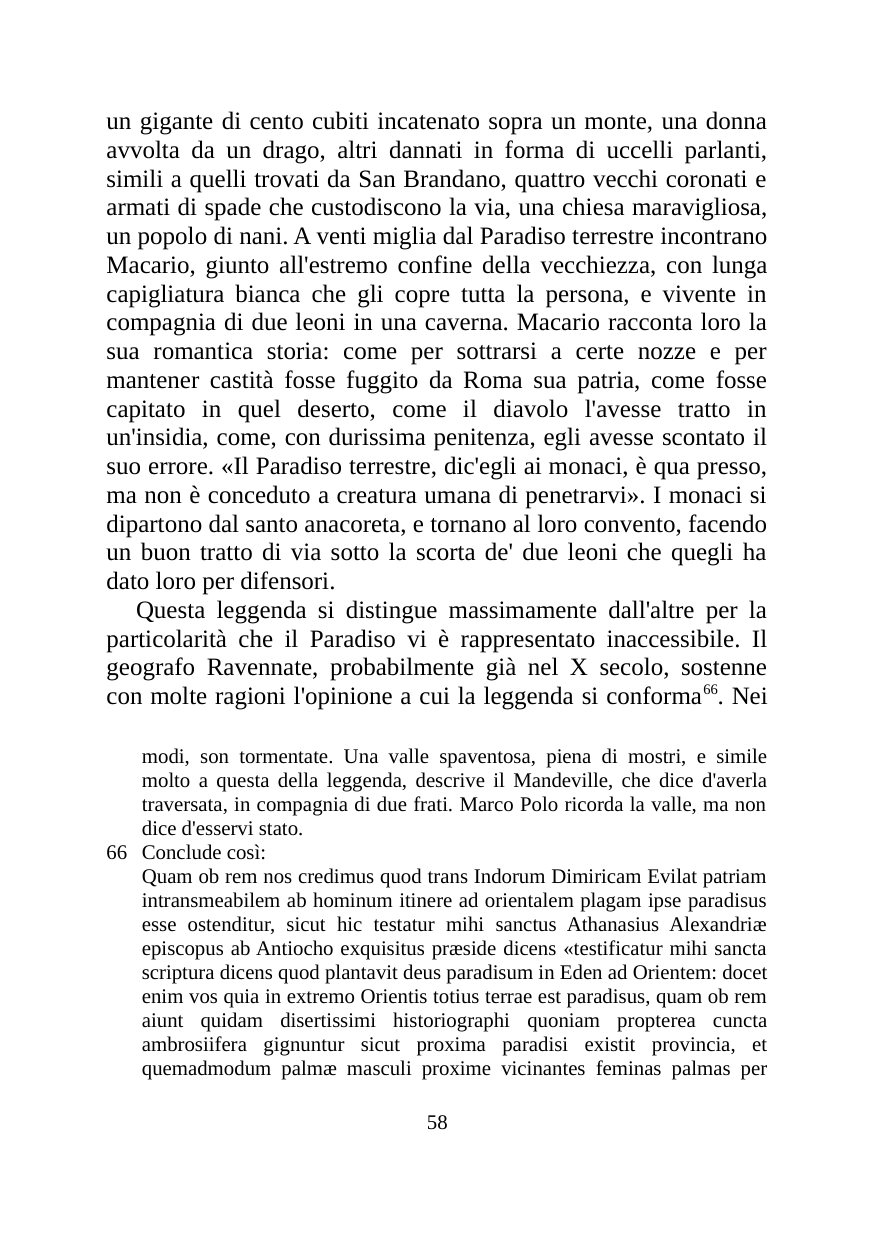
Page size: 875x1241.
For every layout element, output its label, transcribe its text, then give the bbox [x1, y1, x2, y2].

text Questa leggenda si distingue massimamente dall'altre per la particolarità che il Paradiso vi è rappresentato inaccessibile. Il geografo Ravennate, probabilmente già nel X secolo, sostenne con molte ragioni l'opinione a cui la leggenda si conforma. Nei poemi cavallereschi per converso vi si entra con l'agevolezza che si addice ad eroi usi a volar per l'aria, a sprofondarsi nei mari, a penetrar nelle viscere della terra. [106, 595, 768, 710]
text modi, son tormentate. Una valle spaventosa, piena di mostri, e simile molto a questa della leggenda, descrive il Mandeville, che dice d'averla traversata, in compagnia di due frati. Marco Polo ricorda la valle, ma non dice d'esservi stato. [106, 743, 768, 840]
text Tre frati, abitatori di un convento fra il Tigri e l'Eufrate, risolvono un giorno d'andare sin là dove la terra si congiunge col cielo. Passano prima per Gerusalemme, dove adorano il Sepolcro, poi traversan la Persia, ed entrano nell'India. Incontrano i mostruosi Cinocefali, poi i Pichiti, alti un cubito; passano la terra dei serpenti, descritta nelle Mille e una notte; passano, la regione delle tenebre, come Alessandro, e trovano l'abside eretta da quel gran conquistatore a segnare il termine delle sue peregrinazioni. Vivon la più parte del tempo miracolosamente senza cibo, e, proseguendo il viaggio, trovano un lago pieno d'anime dannate, un gigante di cento cubiti incatenato sopra un monte, una donna avvolta da un drago, altri dannati in forma di uccelli parlanti, simili a quelli trovati da San Brandano, quattro vecchi coronati e armati di spade che custodiscono la via, una chiesa maravigliosa, un popolo di nani. A venti miglia dal Paradiso terrestre incontrano Macario, giunto all'estremo confine della vecchiezza, con lunga capigliatura bianca che gli copre tutta la persona, e vivente in compagnia di due leoni in una caverna. Macario racconta loro la sua romantica storia: come per sottrarsi a certe nozze e per mantener castità fosse fuggito da Roma sua patria, come fosse capitato in quel deserto, come il diavolo l'avesse tratto in un'insidia, come, con durissima penitenza, egli avesse scontato il suo errore. «Il Paradiso terrestre, dic'egli ai monaci, è qua presso, ma non è conceduto a creatura umana di penetrarvi». I monaci si dipartono dal santo anacoreta, e tornano al loro convento, facendo un buon tratto di via sotto la scorta de' due leoni che quegli ha dato loro per difensori. [106, 106, 768, 595]
text Conclude così: [106, 840, 768, 864]
text Quam ob rem nos credimus quod trans Indorum Dimiricam Evilat patriam intransmeabilem ab hominum itinere ad orientalem plagam ipse paradisus esse ostenditur, sicut hic testatur mihi sanctus Athanasius Alexandriæ episcopus ab Antiocho exquisitus præside dicens «testificatur mihi sancta scriptura dicens quod plantavit deus paradisum in Eden ad Orientem: docet enim vos quia in extremo Orientis totius terrae est paradisus, quam ob rem aiunt quidam disertissimi historiographi quoniam propterea cuncta ambrosiifera gignuntur sicut proxima paradisi existit provincia, et quemadmodum palmæ masculi proxime vicinantes feminas palmas per [142, 864, 768, 1080]
